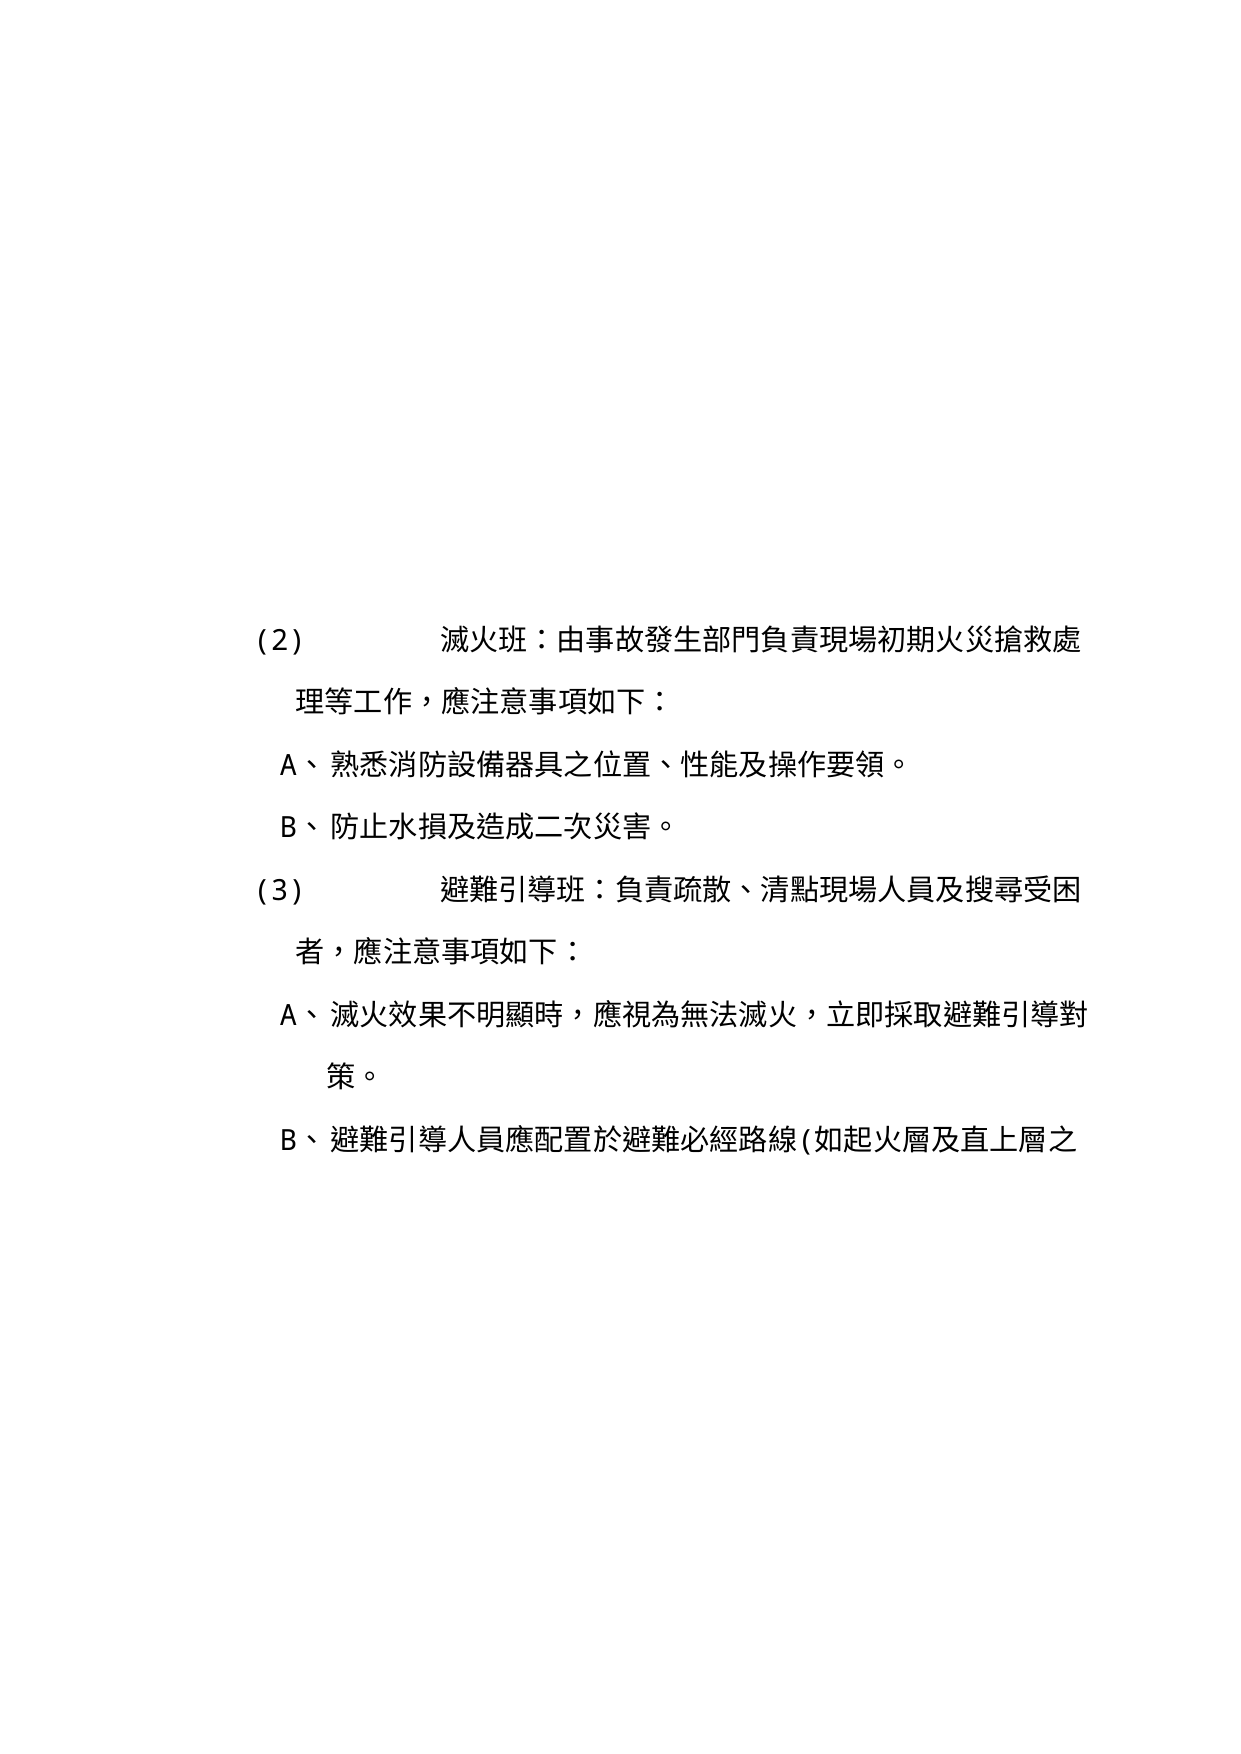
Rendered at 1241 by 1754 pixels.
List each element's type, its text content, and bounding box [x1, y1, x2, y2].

list 熟悉消防設備器具之位置、性能及操作要領。 [279, 721, 1092, 783]
list 防止水損及造成二次災害。 [279, 783, 1092, 846]
list 滅火班：由事故發生部門負責現場初期火災搶救處理等工作，應注意事項如下： [253, 596, 1092, 721]
list 避難引導人員應配置於避難必經路線(如起火層及直上層之 [279, 1096, 1092, 1158]
list 滅火效果不明顯時，應視為無法滅火，立即採取避難引導對策。 [279, 971, 1092, 1096]
list 避難引導班：負責疏散、清點現場人員及搜尋受困者，應注意事項如下： [253, 846, 1092, 971]
